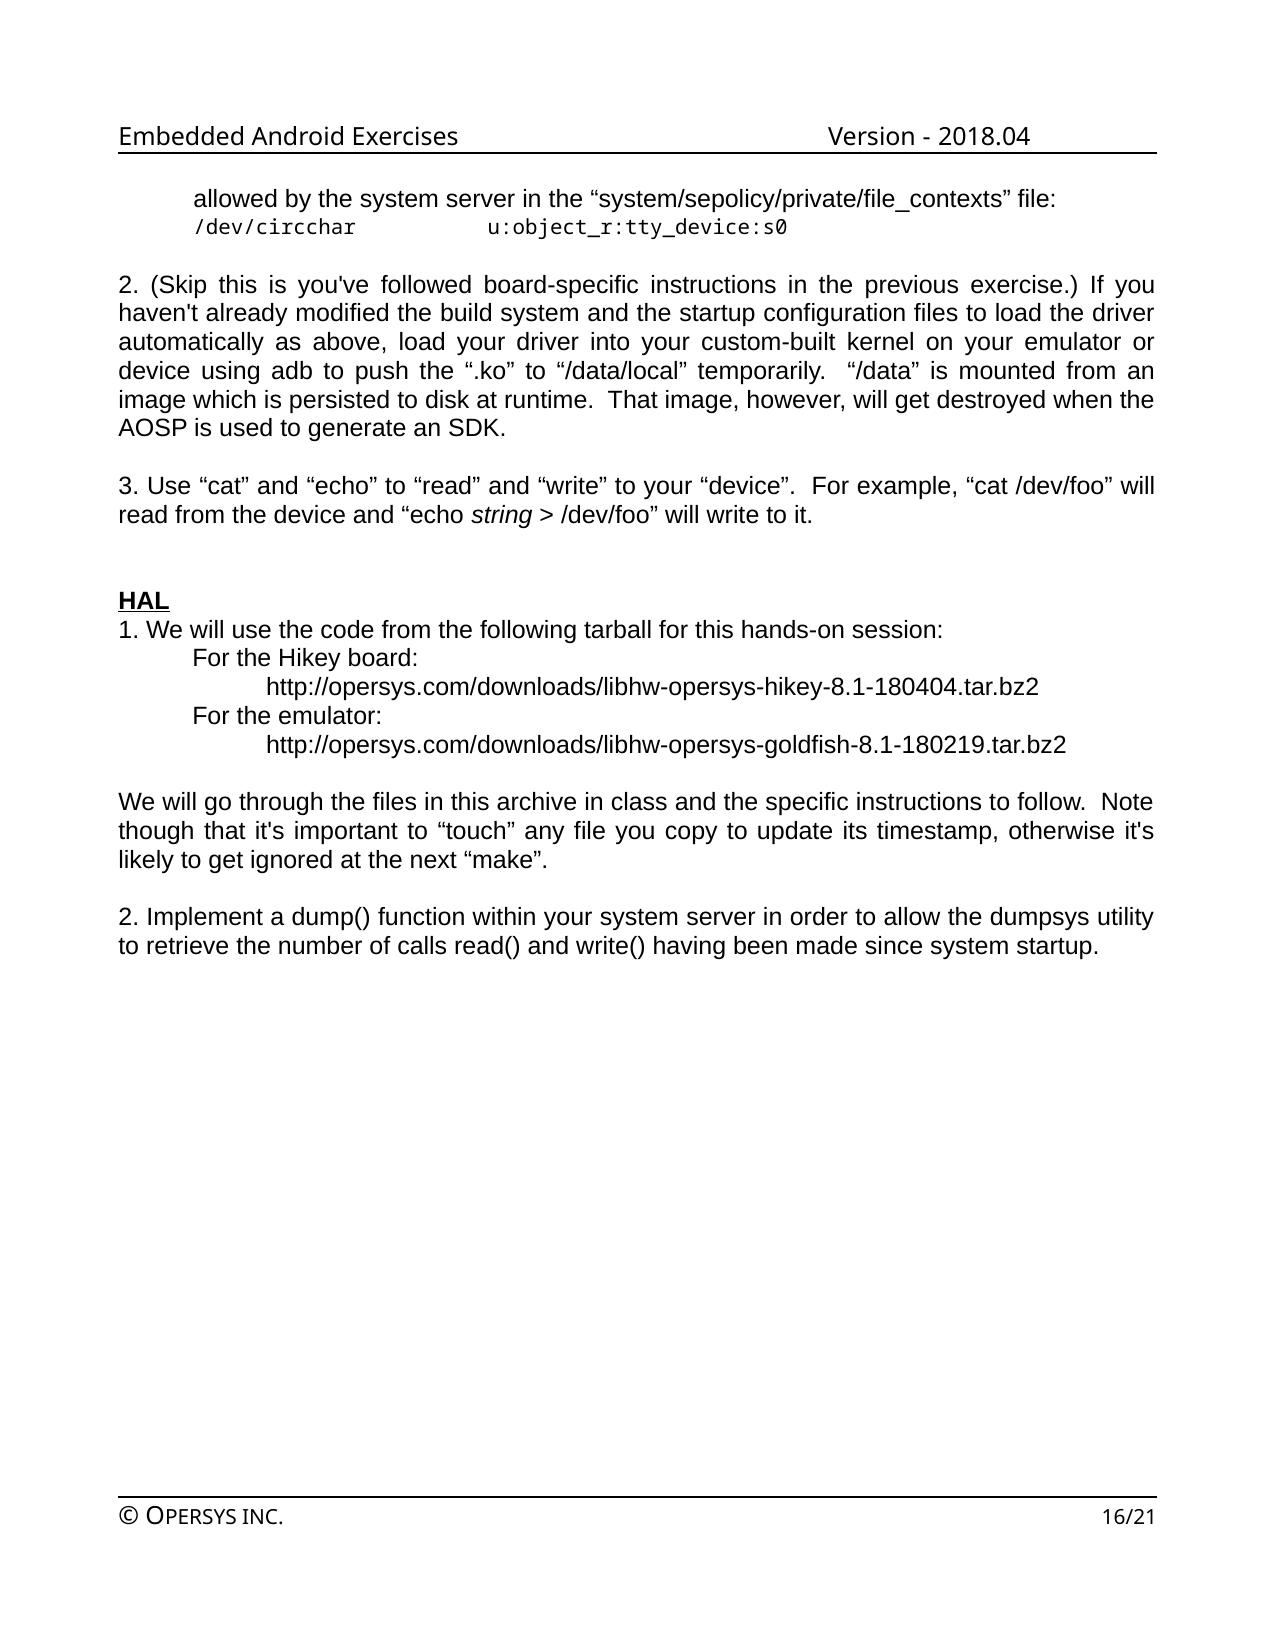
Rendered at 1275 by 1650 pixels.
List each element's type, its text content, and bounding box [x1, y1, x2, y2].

text http://opersys.com/downloads/libhw-opersys-hikey-8.1-180404.tar.bz2 [118, 672, 1157, 701]
text HAL [118, 586, 1157, 615]
text For the Hikey board: [118, 643, 1157, 672]
text 2. Implement a dump() function within your system server in order to allow the dumpsys utility to retrieve the number of calls read() and write() having been made since system startup. [118, 902, 1157, 960]
text http://opersys.com/downloads/libhw-opersys-goldfish-8.1-180219.tar.bz2 [118, 730, 1157, 758]
text We will go through the files in this archive in class and the specific instructions to follow. Note though that it's important to “touch” any file you copy to update its timestamp, otherwise it's likely to get ignored at the next “make”. [118, 787, 1157, 873]
list allowed by the system server in the “system/sepolicy/private/file_contexts” file: [156, 184, 1157, 212]
text 3. Use “cat” and “echo” to “read” and “write” to your “device”. For example, “cat /dev/foo” will read from the device and “echo string > /dev/foo” will write to it. [118, 471, 1157, 528]
text For the emulator: [118, 701, 1157, 730]
text 1. We will use the code from the following tarball for this hands-on session: [118, 615, 1157, 643]
list /dev/circchar u:object_r:tty_device:s0 [156, 212, 1157, 241]
text 2. (Skip this is you've followed board-specific instructions in the previous exercise.) If you haven't already modified the build system and the startup configuration files to load the driver automatically as above, load your driver into your custom-built kernel on your emulator or device using adb to push the “.ko” to “/data/local” temporarily. “/data” is mounted from an image which is persisted to disk at runtime. That image, however, will get destroyed when the AOSP is used to generate an SDK. [118, 270, 1157, 442]
